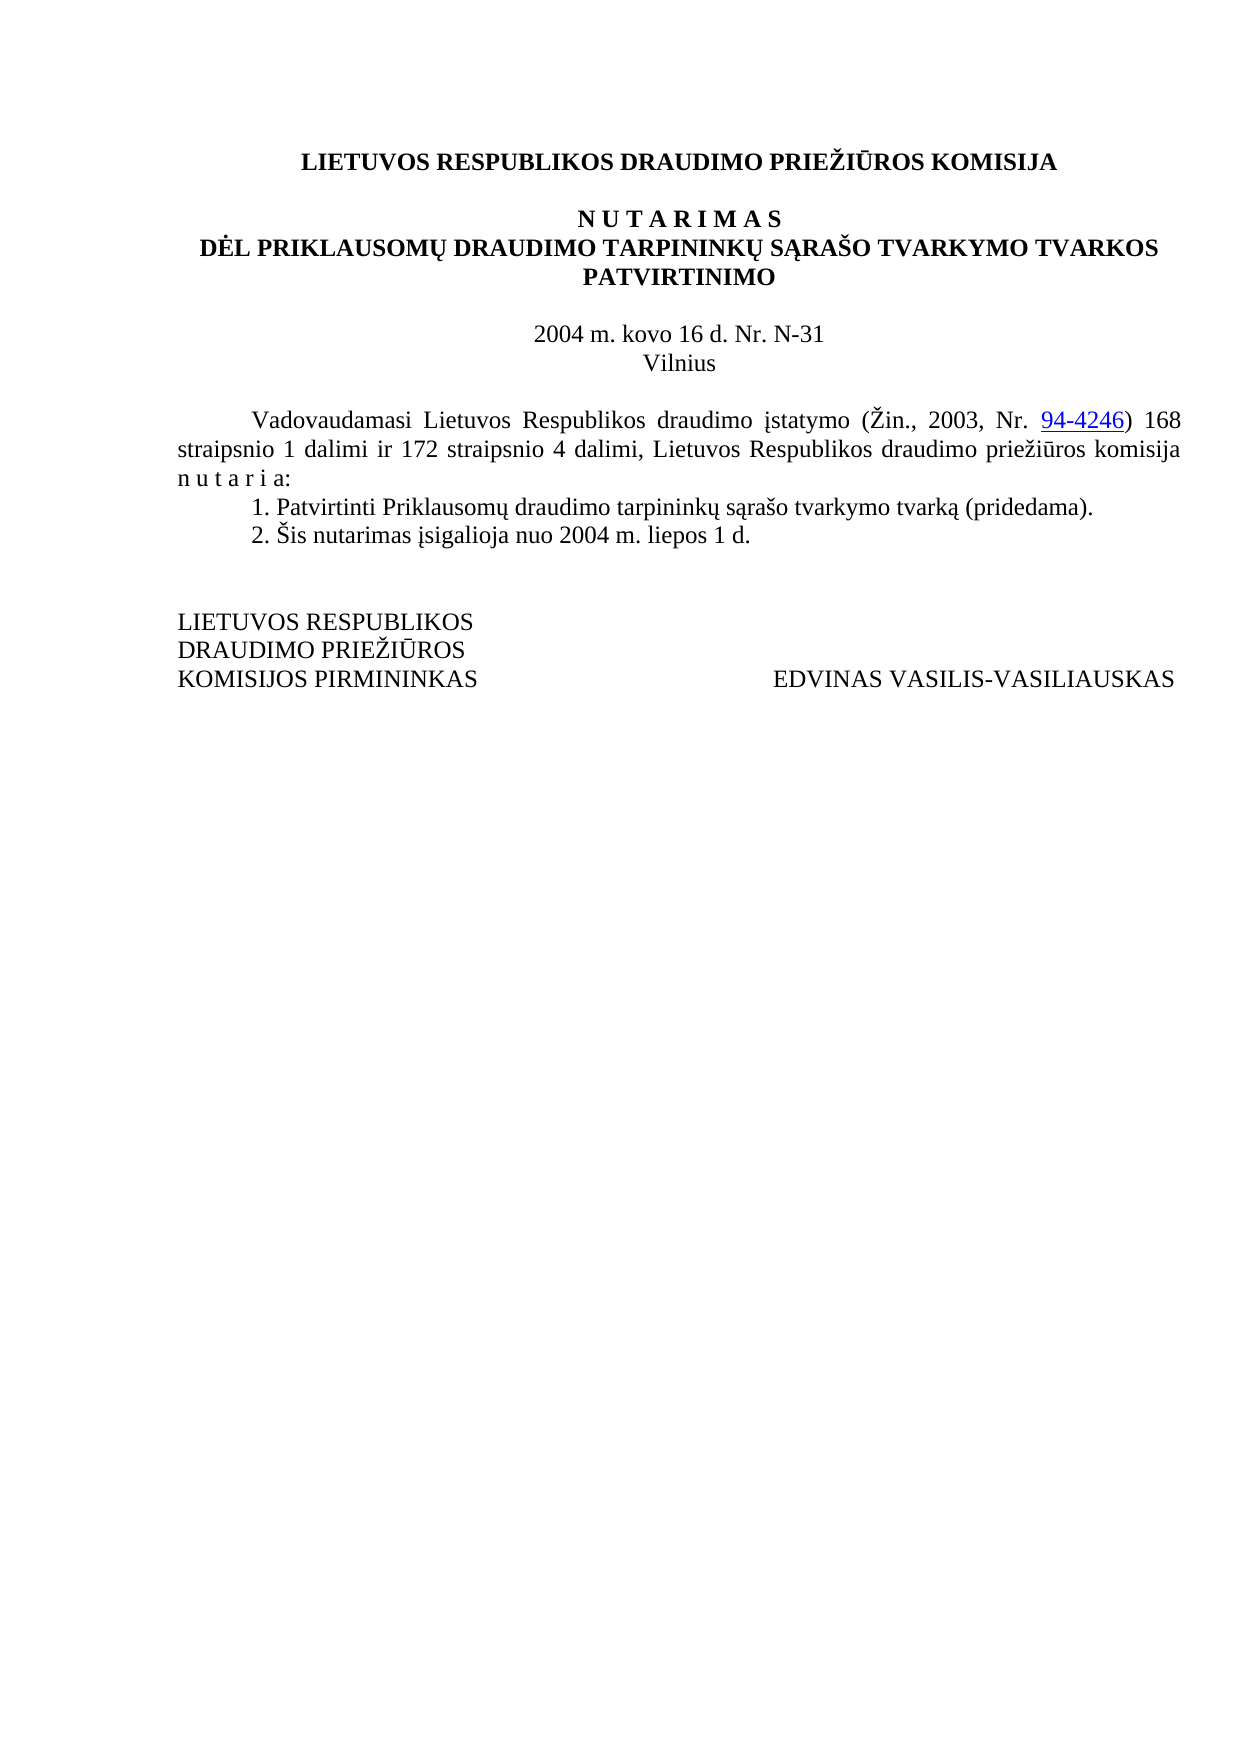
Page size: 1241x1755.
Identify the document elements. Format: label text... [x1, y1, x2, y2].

text DRAUDIMO PRIEŽIŪROS [177, 636, 1181, 664]
text 2. Šis nutarimas įsigalioja nuo 2004 m. liepos 1 d. [177, 521, 1181, 549]
text N U T A R I M A S [177, 204, 1181, 233]
text DĖL PRIKLAUSOMŲ DRAUDIMO TARPININKŲ SĄRAŠO TVARKYMO TVARKOS PATVIRTINIMO [177, 233, 1181, 291]
text LIETUVOS RESPUBLIKOS [177, 607, 1181, 636]
text Vilnius [177, 348, 1181, 377]
text KOMISIJOS PIRMININKAS EDVINAS VASILIS-VASILIAUSKAS [177, 664, 1181, 693]
text 2004 m. kovo 16 d. Nr. N-31 [177, 319, 1181, 348]
text Vadovaudamasi Lietuvos Respublikos draudimo įstatymo (Žin., 2003, Nr. 94-4246) 168 straipsnio 1 dalimi ir 172 straipsnio 4 dalimi, Lietuvos Respublikos draudimo priežiūros komisija nutaria: [177, 406, 1181, 492]
text 1. Patvirtinti Priklausomų draudimo tarpininkų sąrašo tvarkymo tvarką (pridedama). [177, 492, 1181, 521]
text LIETUVOS RESPUBLIKOS DRAUDIMO PRIEŽIŪROS KOMISIJA [177, 147, 1181, 176]
